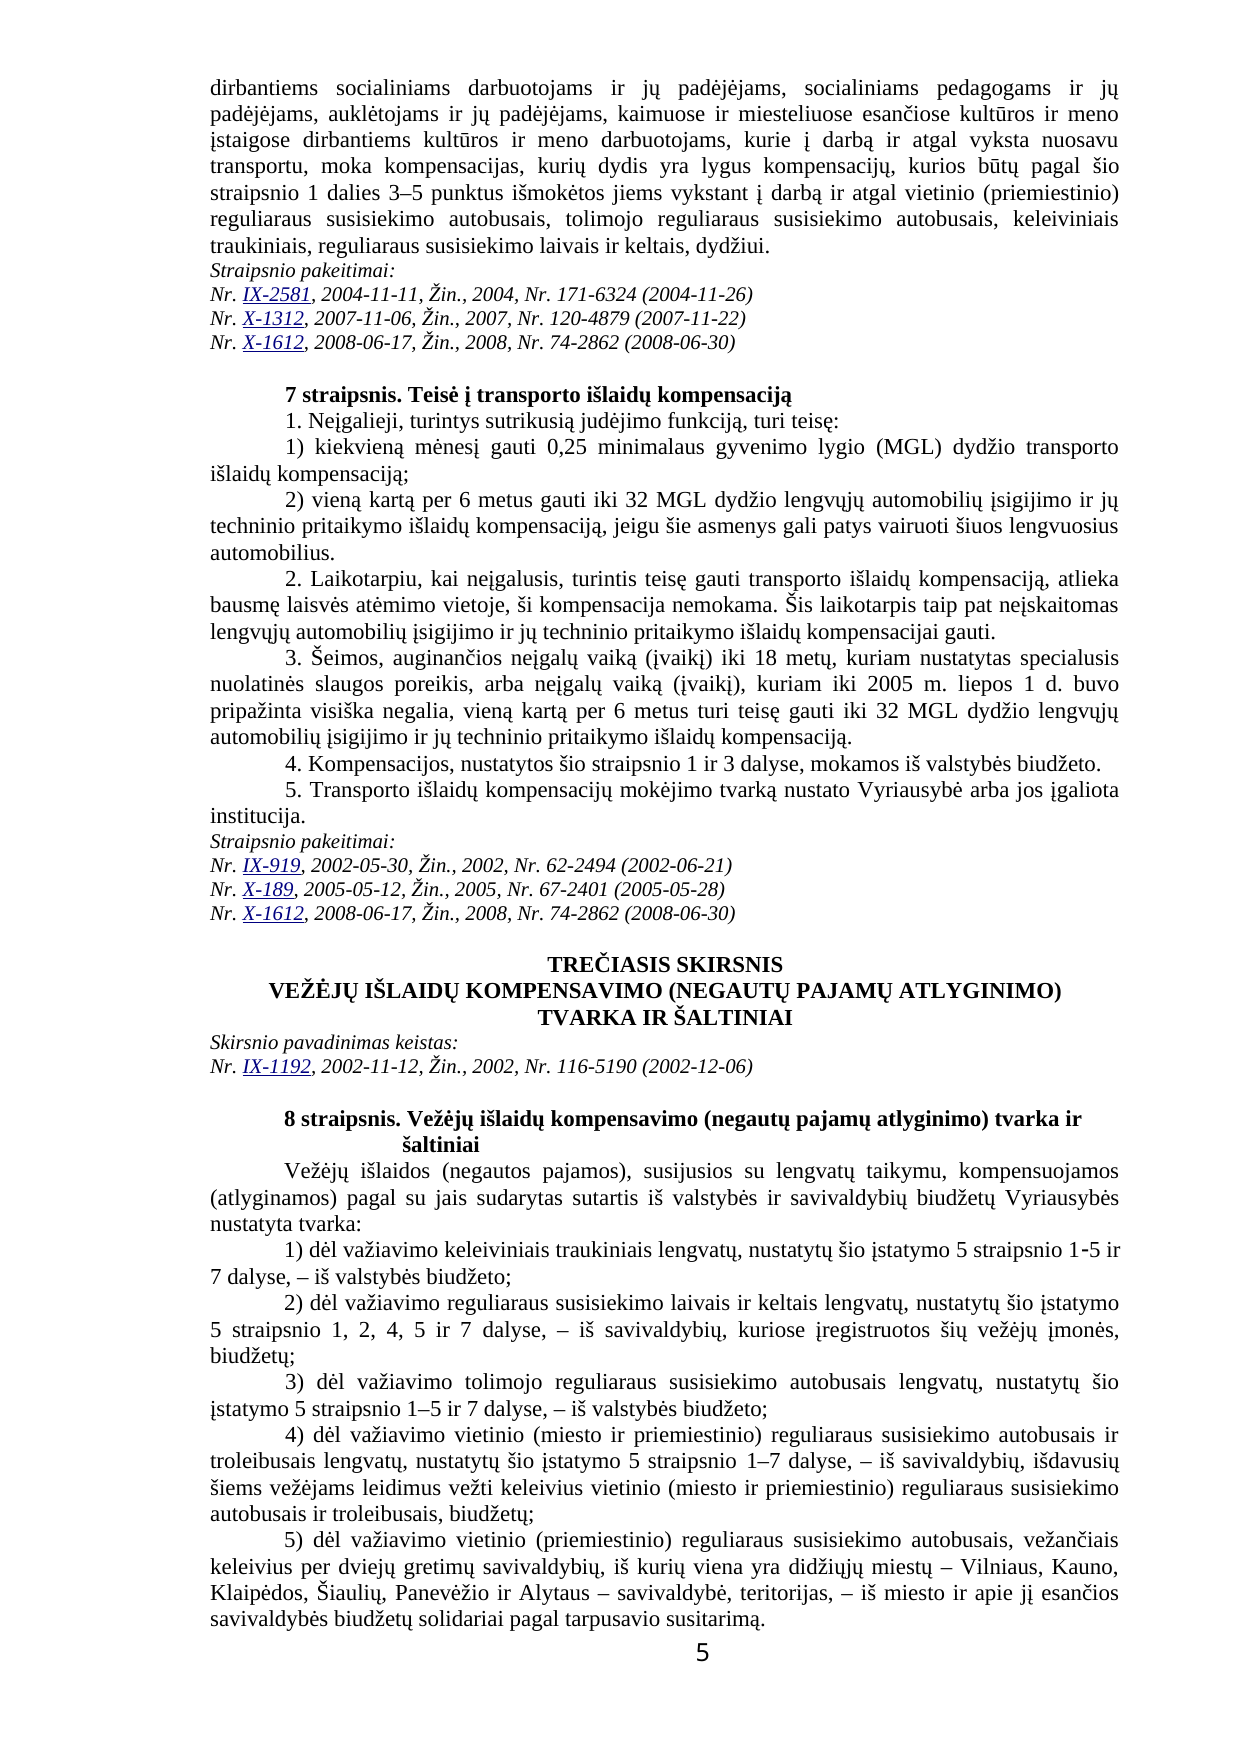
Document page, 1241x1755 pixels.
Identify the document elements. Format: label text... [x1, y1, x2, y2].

text šaltiniai [210, 1131, 1120, 1157]
text 1) kiekvieną mėnesį gauti 0,25 minimalaus gyvenimo lygio (MGL) dydžio transporto išlaidų kompensaciją; [210, 433, 1120, 486]
text 4) dėl važiavimo vietinio (miesto ir priemiestinio) reguliaraus susisiekimo autobusais ir troleibusais lengvatų, nustatytų šio įstatymo 5 straipsnio 1–7 dalyse, – iš savivaldybių, išdavusių šiems vežėjams leidimus vežti keleivius vietinio (miesto ir priemiestinio) reguliaraus susisiekimo autobusais ir troleibusais, biudžetų; [210, 1421, 1120, 1526]
text 2. Laikotarpiu, kai neįgalusis, turintis teisę gauti transporto išlaidų kompensaciją, atlieka bausmę laisvės atėmimo vietoje, ši kompensacija nemokama. Šis laikotarpis taip pat neįskaitomas lengvųjų automobilių įsigijimo ir jų techninio pritaikymo išlaidų kompensacijai gauti. [210, 565, 1120, 644]
text TREČIASIS SKIRSNIS [210, 951, 1120, 978]
text 5) dėl važiavimo vietinio (priemiestinio) reguliaraus susisiekimo autobusais, vežančiais keleivius per dviejų gretimų savivaldybių, iš kurių viena yra didžiųjų miestų – Vilniaus, Kauno, Klaipėdos, Šiaulių, Panevėžio ir Alytaus – savivaldybė, teritorijas, – iš miesto ir apie jį esančios savivaldybės biudžetų solidariai pagal tarpusavio susitarimą. [210, 1526, 1120, 1632]
text 2) dėl važiavimo reguliaraus susisiekimo laivais ir keltais lengvatų, nustatytų šio įstatymo 5 straipsnio 1, 2, 4, 5 ir 7 dalyse, – iš savivaldybių, kuriose įregistruotos šių vežėjų įmonės, biudžetų; [210, 1289, 1120, 1368]
text Straipsnio pakeitimai: [210, 829, 1120, 853]
text Nr. X-189, 2005-05-12, Žin., 2005, Nr. 67-2401 (2005-05-28) [210, 877, 1120, 901]
text 3. Šeimos, auginančios neįgalų vaiką (įvaikį) iki 18 metų, kuriam nustatytas specialusis nuolatinės slaugos poreikis, arba neįgalų vaiką (įvaikį), kuriam iki 2005 m. liepos 1 d. buvo pripažinta visiška negalia, vieną kartą per 6 metus turi teisę gauti iki 32 MGL dydžio lengvųjų automobilių įsigijimo ir jų techninio pritaikymo išlaidų kompensaciją. [210, 644, 1120, 749]
text 2) vieną kartą per 6 metus gauti iki 32 MGL dydžio lengvųjų automobilių įsigijimo ir jų techninio pritaikymo išlaidų kompensaciją, jeigu šie asmenys gali patys vairuoti šiuos lengvuosius automobilius. [210, 486, 1120, 565]
text Nr. X-1312, 2007-11-06, Žin., 2007, Nr. 120-4879 (2007-11-22) [210, 306, 1120, 330]
text 1. Neįgalieji, turintys sutrikusią judėjimo funkciją, turi teisę: [210, 407, 1120, 433]
text 7 straipsnis. Teisė į transporto išlaidų kompensaciją [210, 381, 1120, 407]
text Vežėjų išlaidos (negautos pajamos), susijusios su lengvatų taikymu, kompensuojamos (atlyginamos) pagal su jais sudarytas sutartis iš valstybės ir savivaldybių biudžetų Vyriausybės nustatyta tvarka: [210, 1157, 1120, 1237]
text 4. Kompensacijos, nustatytos šio straipsnio 1 ir 3 dalyse, mokamos iš valstybės biudžeto. [210, 749, 1120, 776]
text Nr. IX-1192, 2002-11-12, Žin., 2002, Nr. 116-5190 (2002-12-06) [210, 1054, 1120, 1078]
text Nr. IX-2581, 2004-11-11, Žin., 2004, Nr. 171-6324 (2004-11-26) [210, 282, 1120, 306]
text 5. Transporto išlaidų kompensacijų mokėjimo tvarką nustato Vyriausybė arba jos įgaliota institucija. [210, 776, 1120, 829]
text 8 straipsnis. Vežėjų išlaidų kompensavimo (negautų pajamų atlyginimo) tvarka ir [210, 1105, 1120, 1131]
subtitle TVARKA IR ŠALTINIAI [210, 1004, 1120, 1030]
text 3) dėl važiavimo tolimojo reguliaraus susisiekimo autobusais lengvatų, nustatytų šio įstatymo 5 straipsnio 1–5 ir 7 dalyse, – iš valstybės biudžeto; [210, 1368, 1120, 1421]
text Straipsnio pakeitimai: [210, 258, 1120, 282]
text 1) dėl važiavimo keleiviniais traukiniais lengvatų, nustatytų šio įstatymo 5 straipsnio 15 ir 7 dalyse, – iš valstybės biudžeto; [210, 1237, 1120, 1289]
text Skirsnio pavadinimas keistas: [210, 1030, 1120, 1054]
text VEŽĖJŲ IŠLAIDŲ KOMPENSAVIMO (NEGAUTŲ PAJAMŲ ATLYGINIMO) [210, 978, 1120, 1004]
text dirbantiems socialiniams darbuotojams ir jų padėjėjams, socialiniams pedagogams ir jų padėjėjams, auklėtojams ir jų padėjėjams, kaimuose ir miesteliuose esančiose kultūros ir meno įstaigose dirbantiems kultūros ir meno darbuotojams, kurie į darbą ir atgal vyksta nuosavu transportu, moka kompensacijas, kurių dydis yra lygus kompensacijų, kurios būtų pagal šio straipsnio 1 dalies 3–5 punktus išmokėtos jiems vykstant į darbą ir atgal vietinio (priemiestinio) reguliaraus susisiekimo autobusais, tolimojo reguliaraus susisiekimo autobusais, keleiviniais traukiniais, reguliaraus susisiekimo laivais ir keltais, dydžiui. [210, 73, 1120, 258]
text Nr. X-1612, 2008-06-17, Žin., 2008, Nr. 74-2862 (2008-06-30) [210, 901, 1120, 925]
text Nr. X-1612, 2008-06-17, Žin., 2008, Nr. 74-2862 (2008-06-30) [210, 330, 1120, 354]
text Nr. IX-919, 2002-05-30, Žin., 2002, Nr. 62-2494 (2002-06-21) [210, 853, 1120, 877]
